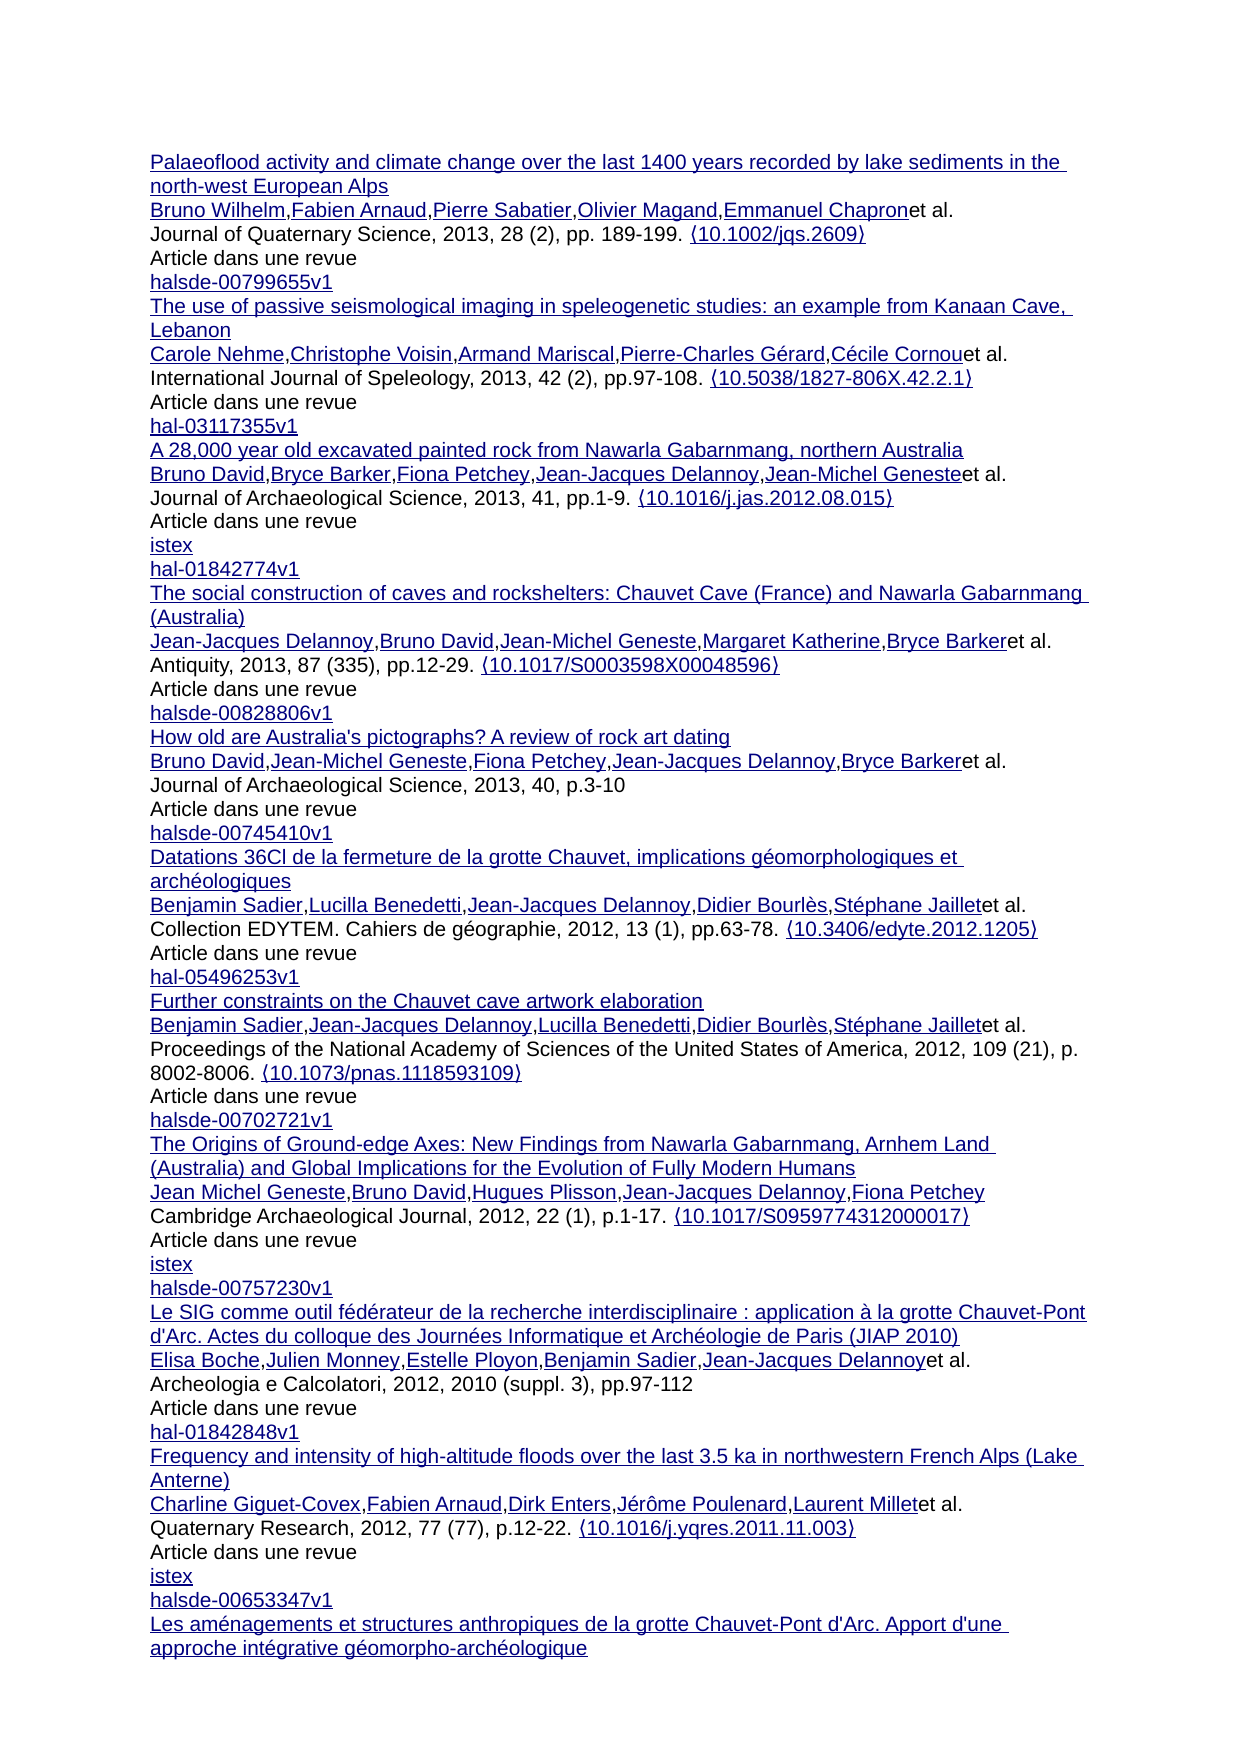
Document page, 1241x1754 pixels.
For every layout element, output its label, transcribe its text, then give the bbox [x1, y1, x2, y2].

table_cell Frequency and intensity of high-altitude ﬂoods over the last 3.5 ka in northwestern French Alps (Lake Anterne) Charline Giguet-Covex,Fabien Arnaud,Dirk Enters,Jérôme Poulenard,Laurent Milletet al. Quaternary Research, 2012, 77 (77), p.12-22. ⟨10.1016/j.yqres.2011.11.003⟩ Article dans une revue istex halsde-00653347v1 [150, 1444, 1090, 1611]
table_cell Les aménagements et structures anthropiques de la grotte Chauvet-Pont d'Arc. Apport d'une approche intégrative géomorpho-archéologique [150, 1611, 1090, 1659]
table_cell How old are Australia's pictographs? A review of rock art dating Bruno David,Jean-Michel Geneste,Fiona Petchey,Jean-Jacques Delannoy,Bryce Barkeret al. Journal of Archaeological Science, 2013, 40, p.3-10 Article dans une revue halsde-00745410v1 [150, 725, 1090, 845]
table_cell The use of passive seismological imaging in speleogenetic studies: an example from Kanaan Cave, Lebanon Carole Nehme,Christophe Voisin,Armand Mariscal,Pierre-Charles Gérard,Cécile Cornouet al. International Journal of Speleology, 2013, 42 (2), pp.97-108. ⟨10.5038/1827-806X.42.2.1⟩ Article dans une revue hal-03117355v1 [150, 294, 1090, 437]
table_cell Palaeoflood activity and climate change over the last 1400 years recorded by lake sediments in the north-west European Alps Bruno Wilhelm,Fabien Arnaud,Pierre Sabatier,Olivier Magand,Emmanuel Chapronet al. Journal of Quaternary Science, 2013, 28 (2), pp. 189-199. ⟨10.1002/jqs.2609⟩ Article dans une revue halsde-00799655v1 [150, 150, 1090, 294]
table_cell A 28,000 year old excavated painted rock from Nawarla Gabarnmang, northern Australia Bruno David,Bryce Barker,Fiona Petchey,Jean-Jacques Delannoy,Jean-Michel Genesteet al. Journal of Archaeological Science, 2013, 41, pp.1-9. ⟨10.1016/j.jas.2012.08.015⟩ Article dans une revue istex hal-01842774v1 [150, 438, 1090, 581]
table_cell Le SIG comme outil fédérateur de la recherche interdisciplinaire : application à la grotte Chauvet-Pont d'Arc. Actes du colloque des Journées Informatique et Archéologie de Paris (JIAP 2010) Elisa Boche,Julien Monney,Estelle Ployon,Benjamin Sadier,Jean-Jacques Delannoyet al. Archeologia e Calcolatori, 2012, 2010 (suppl. 3), pp.97-112 Article dans une revue hal-01842848v1 [150, 1300, 1090, 1444]
table_cell The social construction of caves and rockshelters: Chauvet Cave (France) and Nawarla Gabarnmang (Australia) Jean-Jacques Delannoy,Bruno David,Jean-Michel Geneste,Margaret Katherine,Bryce Barkeret al. Antiquity, 2013, 87 (335), pp.12-29. ⟨10.1017/S0003598X00048596⟩ Article dans une revue halsde-00828806v1 [150, 581, 1090, 725]
table_cell Datations 36Cl de la fermeture de la grotte Chauvet, implications géomorphologiques et archéologiques Benjamin Sadier,Lucilla Benedetti,Jean-Jacques Delannoy,Didier Bourlès,Stéphane Jailletet al. Collection EDYTEM. Cahiers de géographie, 2012, 13 (1), pp.63-78. ⟨10.3406/edyte.2012.1205⟩ Article dans une revue hal-05496253v1 [150, 845, 1090, 988]
table_cell The Origins of Ground-edge Axes: New Findings from Nawarla Gabarnmang, Arnhem Land (Australia) and Global Implications for the Evolution of Fully Modern Humans Jean Michel Geneste,Bruno David,Hugues Plisson,Jean-Jacques Delannoy,Fiona Petchey Cambridge Archaeological Journal, 2012, 22 (1), p.1-17. ⟨10.1017/S0959774312000017⟩ Article dans une revue istex halsde-00757230v1 [150, 1132, 1090, 1300]
table_cell Further constraints on the Chauvet cave artwork elaboration Benjamin Sadier,Jean-Jacques Delannoy,Lucilla Benedetti,Didier Bourlès,Stéphane Jailletet al. Proceedings of the National Academy of Sciences of the United States of America, 2012, 109 (21), p. 8002-8006. ⟨10.1073/pnas.1118593109⟩ Article dans une revue halsde-00702721v1 [150, 989, 1090, 1132]
